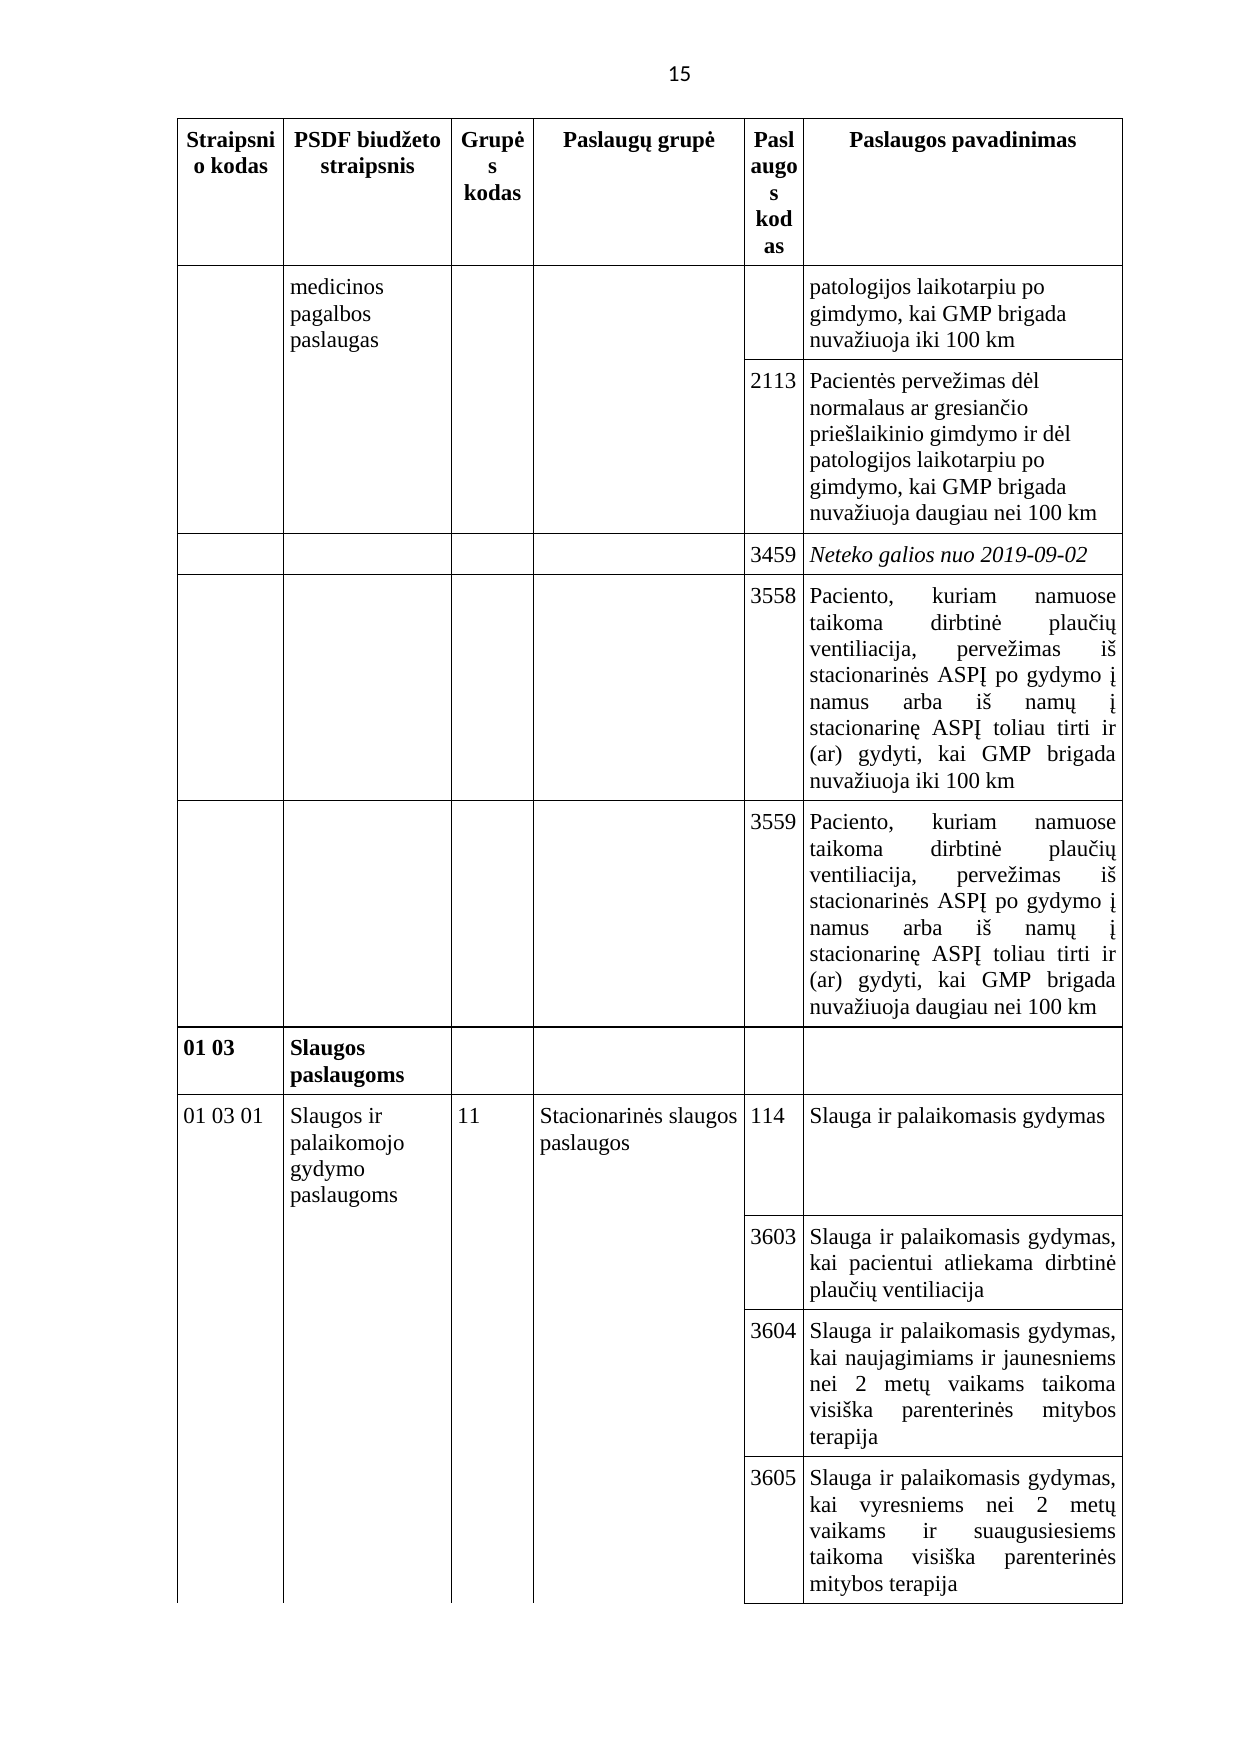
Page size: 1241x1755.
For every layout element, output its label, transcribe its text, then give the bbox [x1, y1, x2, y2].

table_cell [452, 1028, 533, 1094]
table_cell Slaugos ir palaikomojo gydymo paslaugoms [284, 1095, 451, 1215]
table_cell [452, 1215, 533, 1309]
table_cell Stacionarinės slaugos paslaugos [534, 1095, 744, 1215]
table_cell [534, 1456, 744, 1603]
table_cell [534, 575, 744, 800]
table_cell Slauga ir palaikomasis gydymas, kai pacientui atliekama dirbtinė plaučių ventiliacija [804, 1216, 1122, 1309]
table_cell [534, 359, 744, 533]
table_cell Paciento, kuriam namuose taikoma dirbtinė plaučių ventiliacija, pervežimas iš stacionarinės ASPĮ po gydymo į namus arba iš namų į stacionarinę ASPĮ toliau tirti ir (ar) gydyti, kai GMP brigada nuvažiuoja daugiau nei 100 km [804, 801, 1122, 1026]
table_cell 114 [745, 1095, 803, 1215]
table_cell Pacientės pervežimas dėl normalaus ar gresiančio priešlaikinio gimdymo ir dėl patologijos laikotarpiu po gimdymo, kai GMP brigada nuvažiuoja daugiau nei 100 km [804, 360, 1122, 533]
table_cell 3559 [745, 801, 803, 1026]
table_header Grupės kodas [452, 119, 533, 265]
table_cell 3605 [745, 1457, 803, 1603]
table_cell medicinos pagalbos paslaugas [284, 266, 451, 533]
table_cell Paciento, kuriam namuose taikoma dirbtinė plaučių ventiliacija, pervežimas iš stacionarinės ASPĮ po gydymo į namus arba iš namų į stacionarinę ASPĮ toliau tirti ir (ar) gydyti, kai GMP brigada nuvažiuoja iki 100 km [804, 575, 1122, 800]
table_cell [452, 575, 533, 800]
table_cell 3558 [745, 575, 803, 800]
table_header Paslaugų grupė [534, 119, 744, 265]
table_cell Slaugos paslaugoms [284, 1028, 451, 1094]
table_cell [284, 575, 451, 800]
table_cell 3604 [745, 1310, 803, 1456]
table_cell 3603 [745, 1216, 803, 1309]
table_cell [804, 1028, 1122, 1094]
table_cell [452, 359, 533, 533]
table_cell Neteko galios nuo 2019-09-02 [804, 534, 1122, 574]
table_cell Slauga ir palaikomasis gydymas, kai vyresniems nei 2 metų vaikams ir suaugusiesiems taikoma visiška parenterinės mitybos terapija [804, 1457, 1122, 1603]
table_cell 3459 [745, 534, 803, 574]
table_cell [284, 534, 451, 574]
table_cell [534, 266, 744, 359]
table_cell [178, 534, 283, 574]
table_header PSDF biudžeto straipsnis [284, 119, 451, 265]
table_cell [534, 1215, 744, 1309]
table_cell [452, 801, 533, 1026]
table_cell [178, 359, 283, 533]
table_cell [534, 801, 744, 1026]
table_header Paslaugos kodas [745, 119, 803, 265]
table_cell [178, 1215, 283, 1309]
table_header Straipsnio kodas [178, 119, 283, 265]
table_cell patologijos laikotarpiu po gimdymo, kai GMP brigada nuvažiuoja iki 100 km [804, 266, 1122, 359]
table_cell [452, 534, 533, 574]
table_cell [745, 266, 803, 359]
table_cell [284, 1456, 451, 1603]
table_cell [284, 1215, 451, 1309]
table_cell [178, 1456, 283, 1603]
table_cell [284, 801, 451, 1026]
table_cell 2113 [745, 360, 803, 533]
table_cell Slauga ir palaikomasis gydymas [804, 1095, 1122, 1215]
table_cell [534, 1028, 744, 1094]
table_cell [745, 1028, 803, 1094]
table_cell [452, 1456, 533, 1603]
table_cell [452, 266, 533, 359]
table_cell [534, 534, 744, 574]
table_cell Slauga ir palaikomasis gydymas, kai naujagimiams ir jaunesniems nei 2 metų vaikams taikoma visiška parenterinės mitybos terapija [804, 1310, 1122, 1456]
table_cell 11 [452, 1095, 533, 1215]
table_cell 01 03 [178, 1028, 283, 1094]
table_cell 01 03 01 [178, 1095, 283, 1215]
table_cell [178, 1309, 283, 1456]
table_header Paslaugos pavadinimas [804, 119, 1122, 265]
table_cell [534, 1309, 744, 1456]
table_cell [284, 1309, 451, 1456]
table_cell [178, 575, 283, 800]
table_cell [452, 1309, 533, 1456]
table_cell [178, 801, 283, 1026]
table_cell [178, 266, 283, 359]
